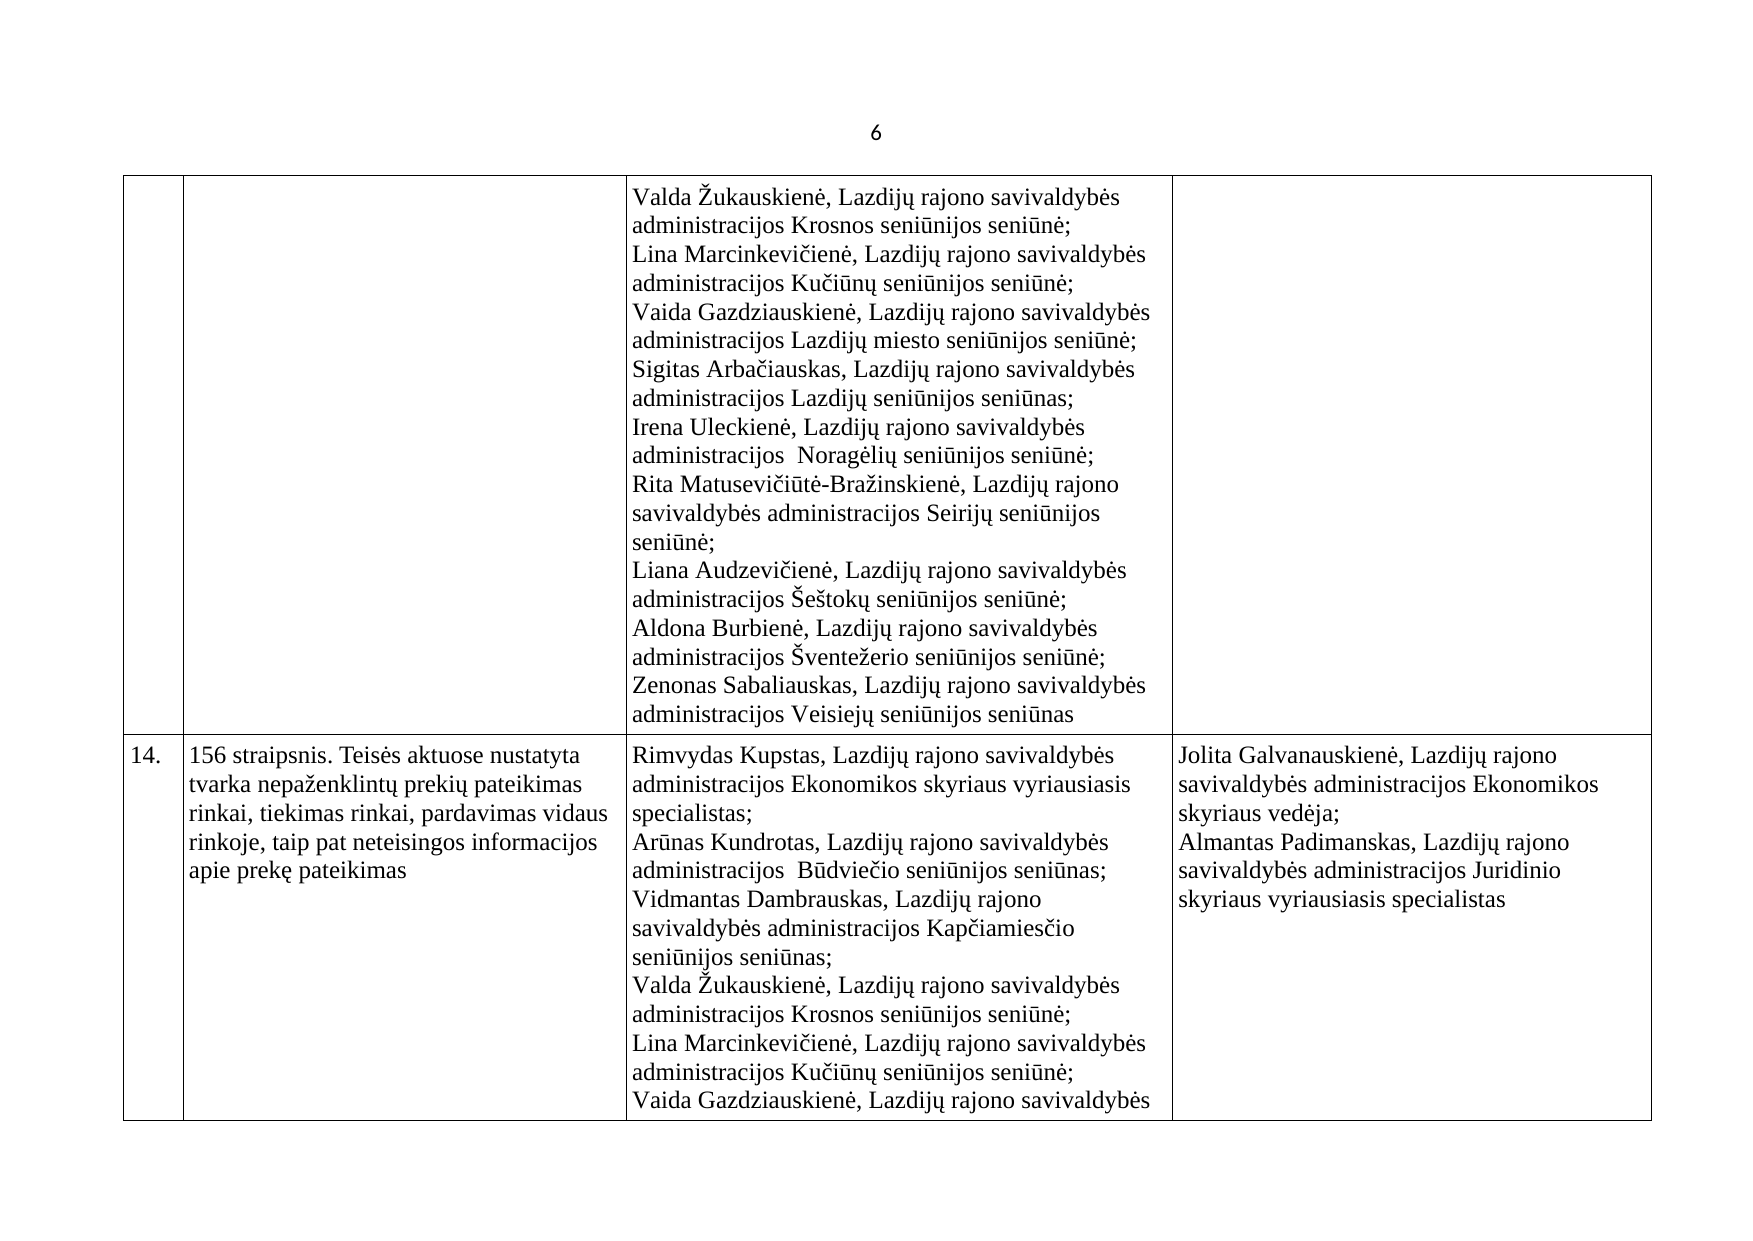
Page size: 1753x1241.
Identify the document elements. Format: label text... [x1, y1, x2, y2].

table_cell Rimvydas Kupstas, Lazdijų rajono savivaldybės administracijos Ekonomikos skyriaus vyriausiasis specialistas; Arūnas Kundrotas, Lazdijų rajono savivaldybės administracijos Būdviečio seniūnijos seniūnas; Vidmantas Dambrauskas, Lazdijų rajono savivaldybės administracijos Kapčiamiesčio seniūnijos seniūnas; Valda Žukauskienė, Lazdijų rajono savivaldybės administracijos Krosnos seniūnijos seniūnė; Lina Marcinkevičienė, Lazdijų rajono savivaldybės administracijos Kučiūnų seniūnijos seniūnė; Vaida Gazdziauskienė, Lazdijų rajono savivaldybės [627, 735, 1172, 1120]
table_cell [184, 176, 626, 734]
table_cell 14. [124, 735, 183, 1120]
table_cell 156 straipsnis. Teisės aktuose nustatyta tvarka nepaženklintų prekių pateikimas rinkai, tiekimas rinkai, pardavimas vidaus rinkoje, taip pat neteisingos informacijos apie prekę pateikimas [184, 735, 626, 1120]
table_cell Jolita Galvanauskienė, Lazdijų rajono savivaldybės administracijos Ekonomikos skyriaus vedėja; Almantas Padimanskas, Lazdijų rajono savivaldybės administracijos Juridinio skyriaus vyriausiasis specialistas [1173, 735, 1651, 1120]
table_cell [124, 176, 183, 734]
table_cell [1173, 176, 1651, 734]
table_cell Valda Žukauskienė, Lazdijų rajono savivaldybės administracijos Krosnos seniūnijos seniūnė; Lina Marcinkevičienė, Lazdijų rajono savivaldybės administracijos Kučiūnų seniūnijos seniūnė; Vaida Gazdziauskienė, Lazdijų rajono savivaldybės administracijos Lazdijų miesto seniūnijos seniūnė; Sigitas Arbačiauskas, Lazdijų rajono savivaldybės administracijos Lazdijų seniūnijos seniūnas; Irena Uleckienė, Lazdijų rajono savivaldybės administracijos Noragėlių seniūnijos seniūnė; Rita Matusevičiūtė-Bražinskienė, Lazdijų rajono savivaldybės administracijos Seirijų seniūnijos seniūnė; Liana Audzevičienė, Lazdijų rajono savivaldybės administracijos Šeštokų seniūnijos seniūnė; Aldona Burbienė, Lazdijų rajono savivaldybės administracijos Šventežerio seniūnijos seniūnė; Zenonas Sabaliauskas, Lazdijų rajono savivaldybės administracijos Veisiejų seniūnijos seniūnas [627, 176, 1172, 734]
